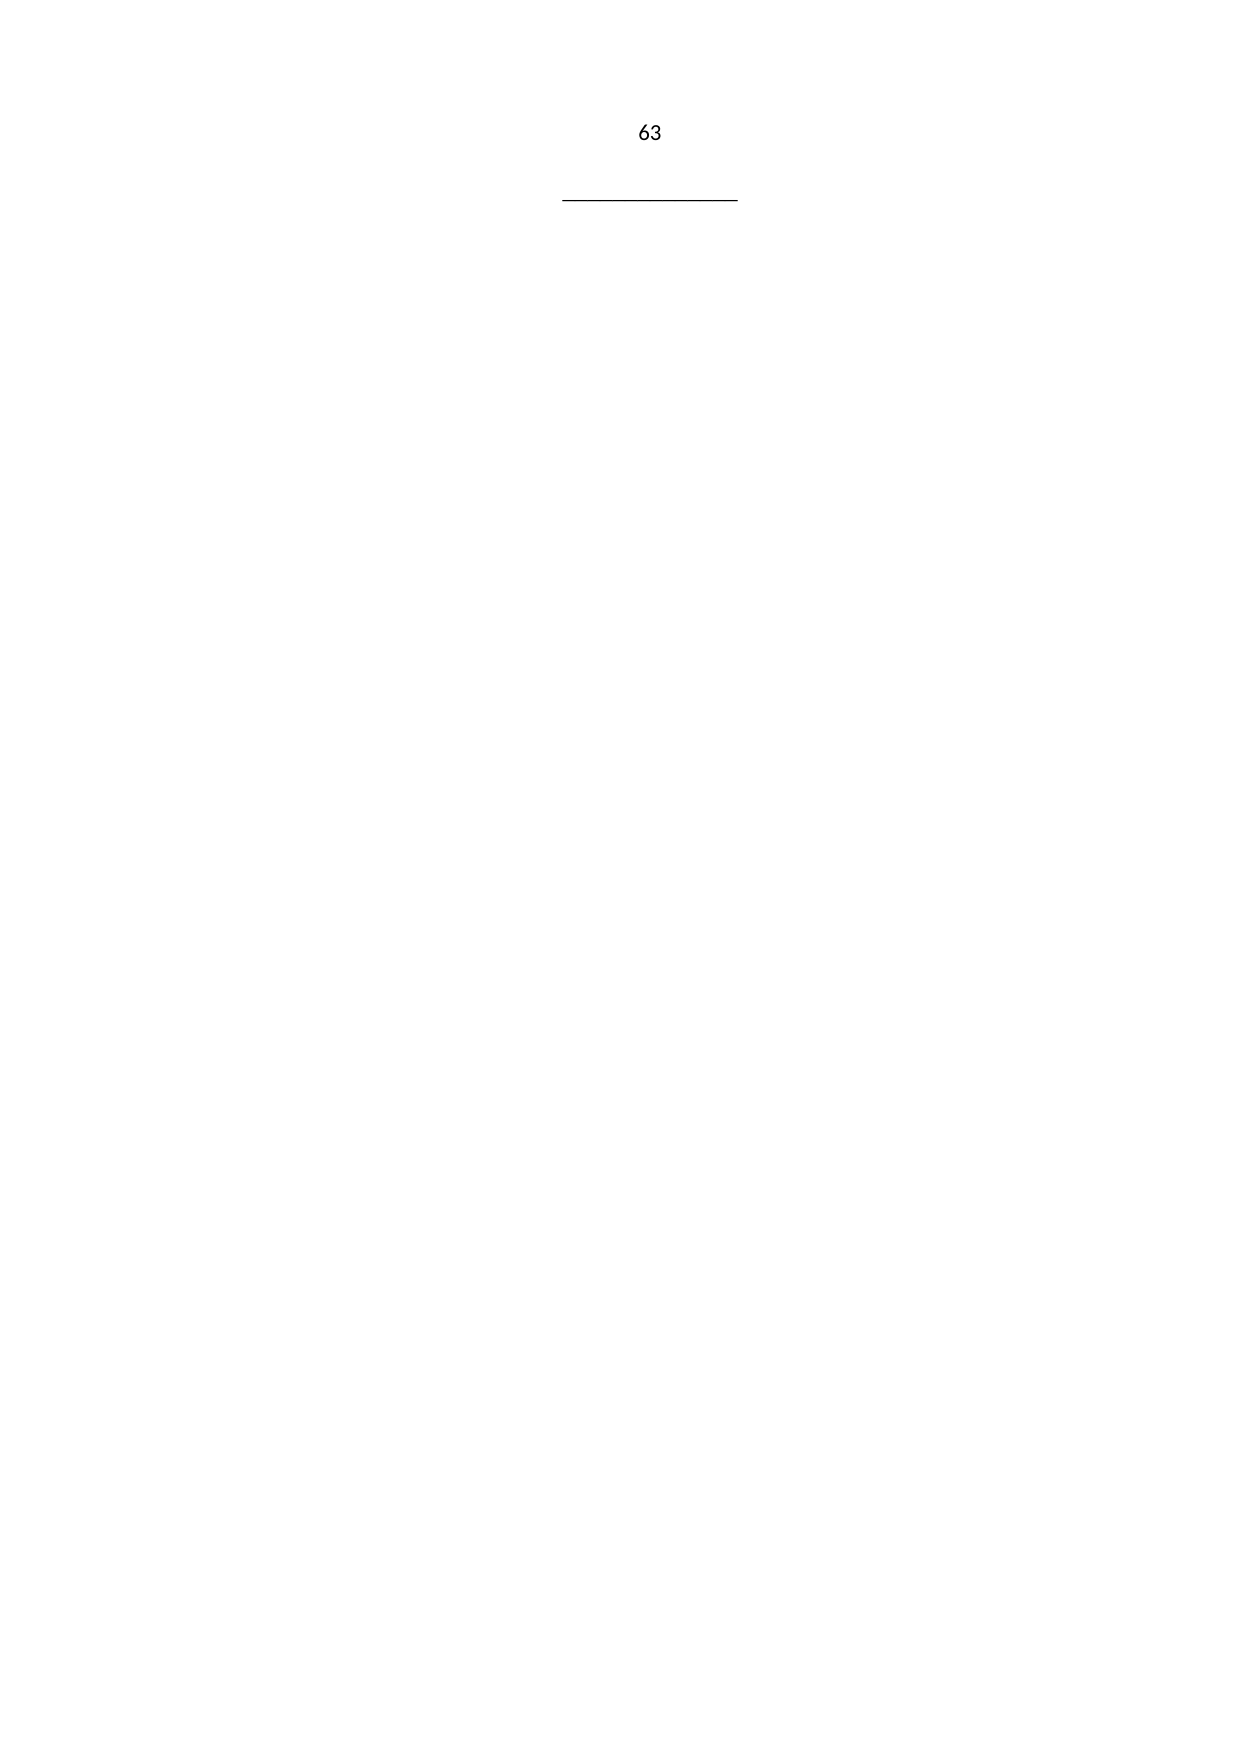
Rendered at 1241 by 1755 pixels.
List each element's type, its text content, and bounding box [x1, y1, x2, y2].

text ______________ [177, 175, 1122, 204]
